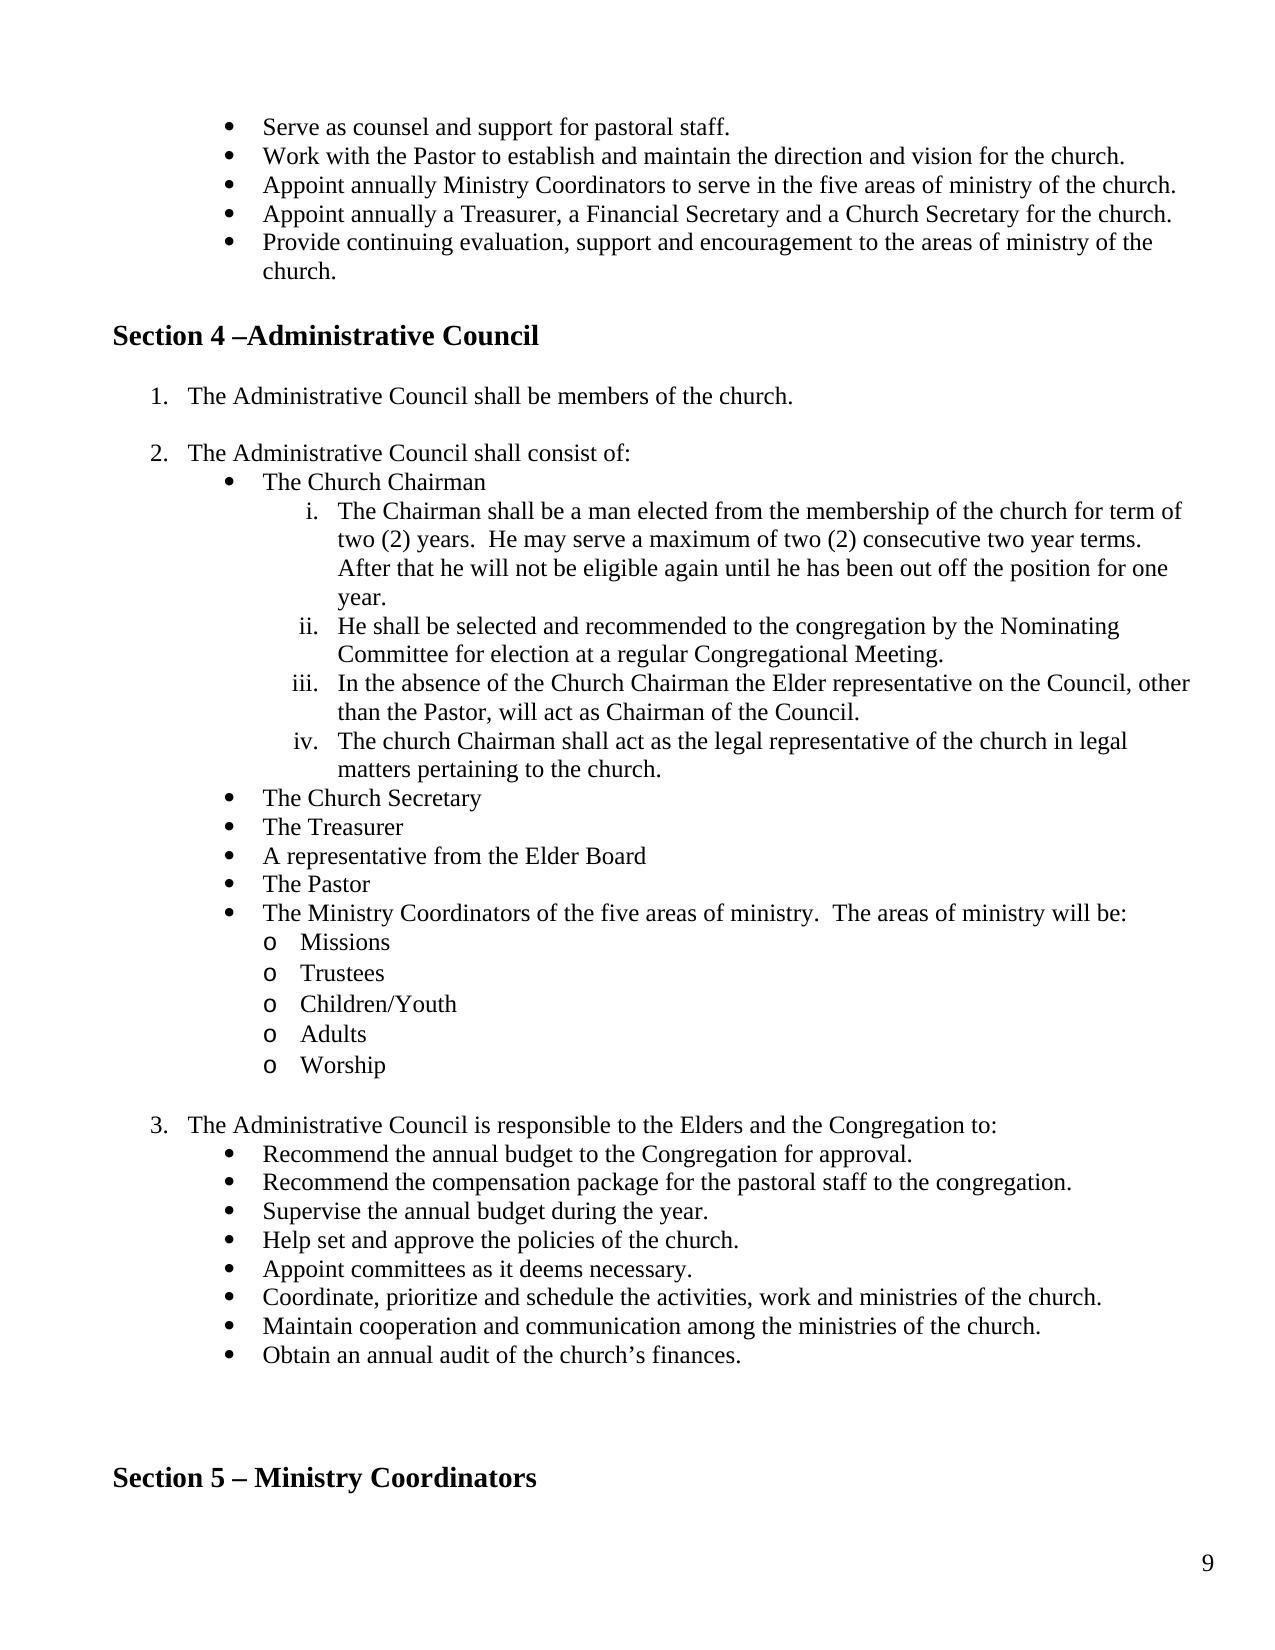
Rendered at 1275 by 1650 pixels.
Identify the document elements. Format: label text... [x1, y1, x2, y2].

list Appoint annually a Treasurer, a Financial Secretary and a Church Secretary for the church. [225, 199, 1200, 227]
list The Pastor [225, 869, 1200, 898]
list The Administrative Council is responsible to the Elders and the Congregation to: [150, 1110, 1200, 1139]
list Supervise the annual budget during the year. [225, 1196, 1200, 1225]
list Children/Youth [262, 989, 1200, 1019]
list The Ministry Coordinators of the five areas of ministry. The areas of ministry will be: [225, 898, 1200, 927]
list In the absence of the Church Chairman the Elder representative on the Council, other than the Pastor, will act as Chairman of the Council. [319, 668, 1200, 726]
list He shall be selected and recommended to the congregation by the Nominating Committee for election at a regular Congregational Meeting. [319, 611, 1200, 668]
list Recommend the compensation package for the pastoral staff to the congregation. [225, 1167, 1200, 1196]
list Missions [262, 927, 1200, 958]
list The church Chairman shall act as the legal representative of the church in legal matters pertaining to the church. [319, 726, 1200, 783]
list Appoint annually Ministry Coordinators to serve in the five areas of ministry of the church. [225, 170, 1200, 199]
list The Treasurer [225, 812, 1200, 841]
list A representative from the Elder Board [225, 841, 1200, 869]
list The Administrative Council shall be members of the church. [150, 381, 1200, 409]
list Help set and approve the policies of the church. [225, 1225, 1200, 1254]
list The Church Secretary [225, 783, 1200, 812]
list The Chairman shall be a man elected from the membership of the church for term of two (2) years. He may serve a maximum of two (2) consecutive two year terms. After that he will not be eligible again until he has been out off the position for one year. [319, 496, 1200, 611]
list Appoint committees as it deems necessary. [225, 1254, 1200, 1282]
list The Church Chairman [225, 467, 1200, 496]
list Worship [262, 1050, 1200, 1081]
list Trustees [262, 958, 1200, 989]
list Adults [262, 1019, 1200, 1050]
list Serve as counsel and support for pastoral staff. [225, 112, 1200, 141]
list The Administrative Council shall consist of: [150, 438, 1200, 467]
list Coordinate, prioritize and schedule the activities, work and ministries of the church. [225, 1282, 1200, 1311]
list Obtain an annual audit of the church’s finances. [225, 1340, 1200, 1369]
text Section 5 – Ministry Coordinators [112, 1460, 1200, 1493]
list Recommend the annual budget to the Congregation for approval. [225, 1139, 1200, 1167]
list Maintain cooperation and communication among the ministries of the church. [225, 1311, 1200, 1340]
text Section 4 –Administrative Council [112, 318, 1200, 352]
list Provide continuing evaluation, support and encouragement to the areas of ministry of the church. [225, 227, 1200, 285]
list Work with the Pastor to establish and maintain the direction and vision for the church. [225, 141, 1200, 170]
